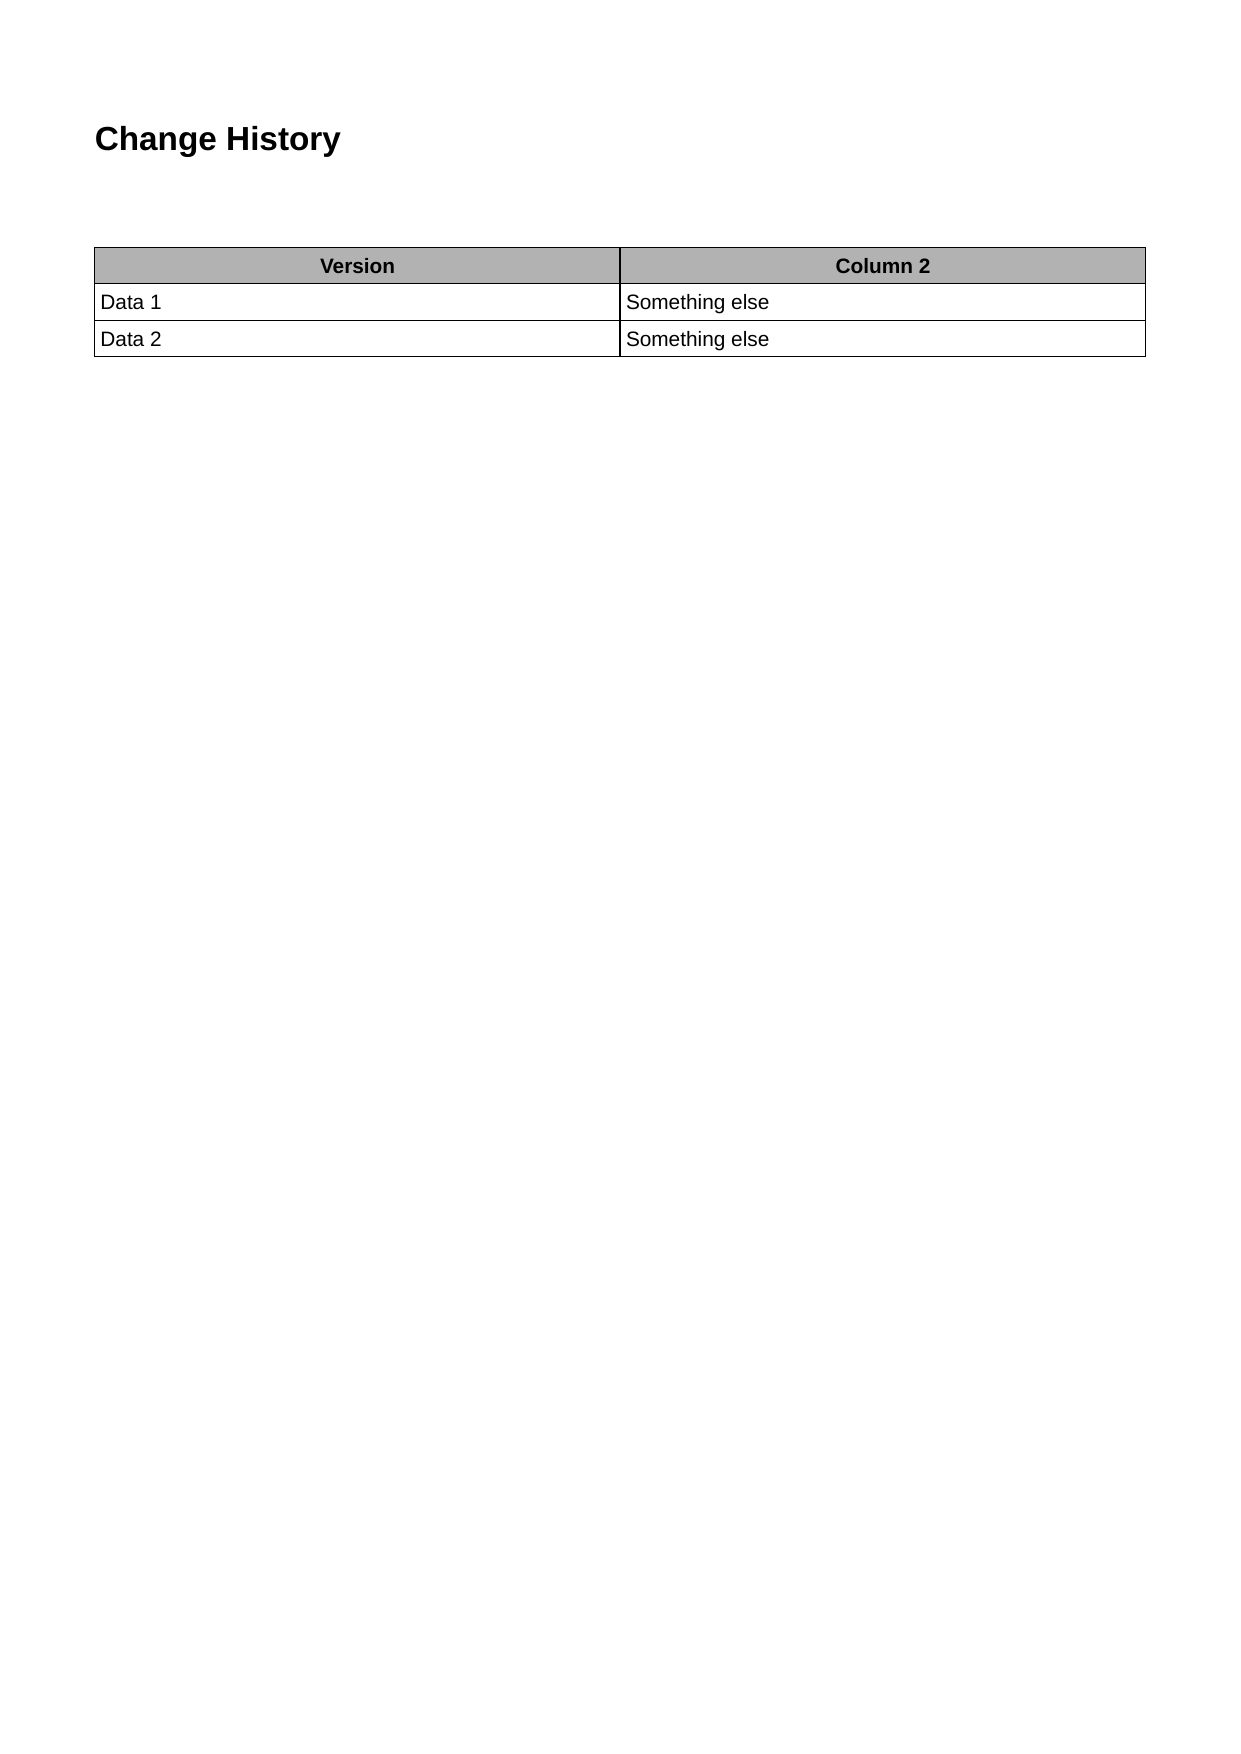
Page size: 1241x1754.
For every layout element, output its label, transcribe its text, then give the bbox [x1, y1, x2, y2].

table_header Column 2 [621, 248, 1145, 283]
table_cell Something else [621, 321, 1145, 356]
table_cell Something else [621, 284, 1145, 320]
table_cell Data 2 [95, 321, 619, 356]
subtitle Change History [94, 119, 1146, 158]
table_cell Data 1 [95, 284, 619, 320]
table_header Version [95, 248, 619, 283]
